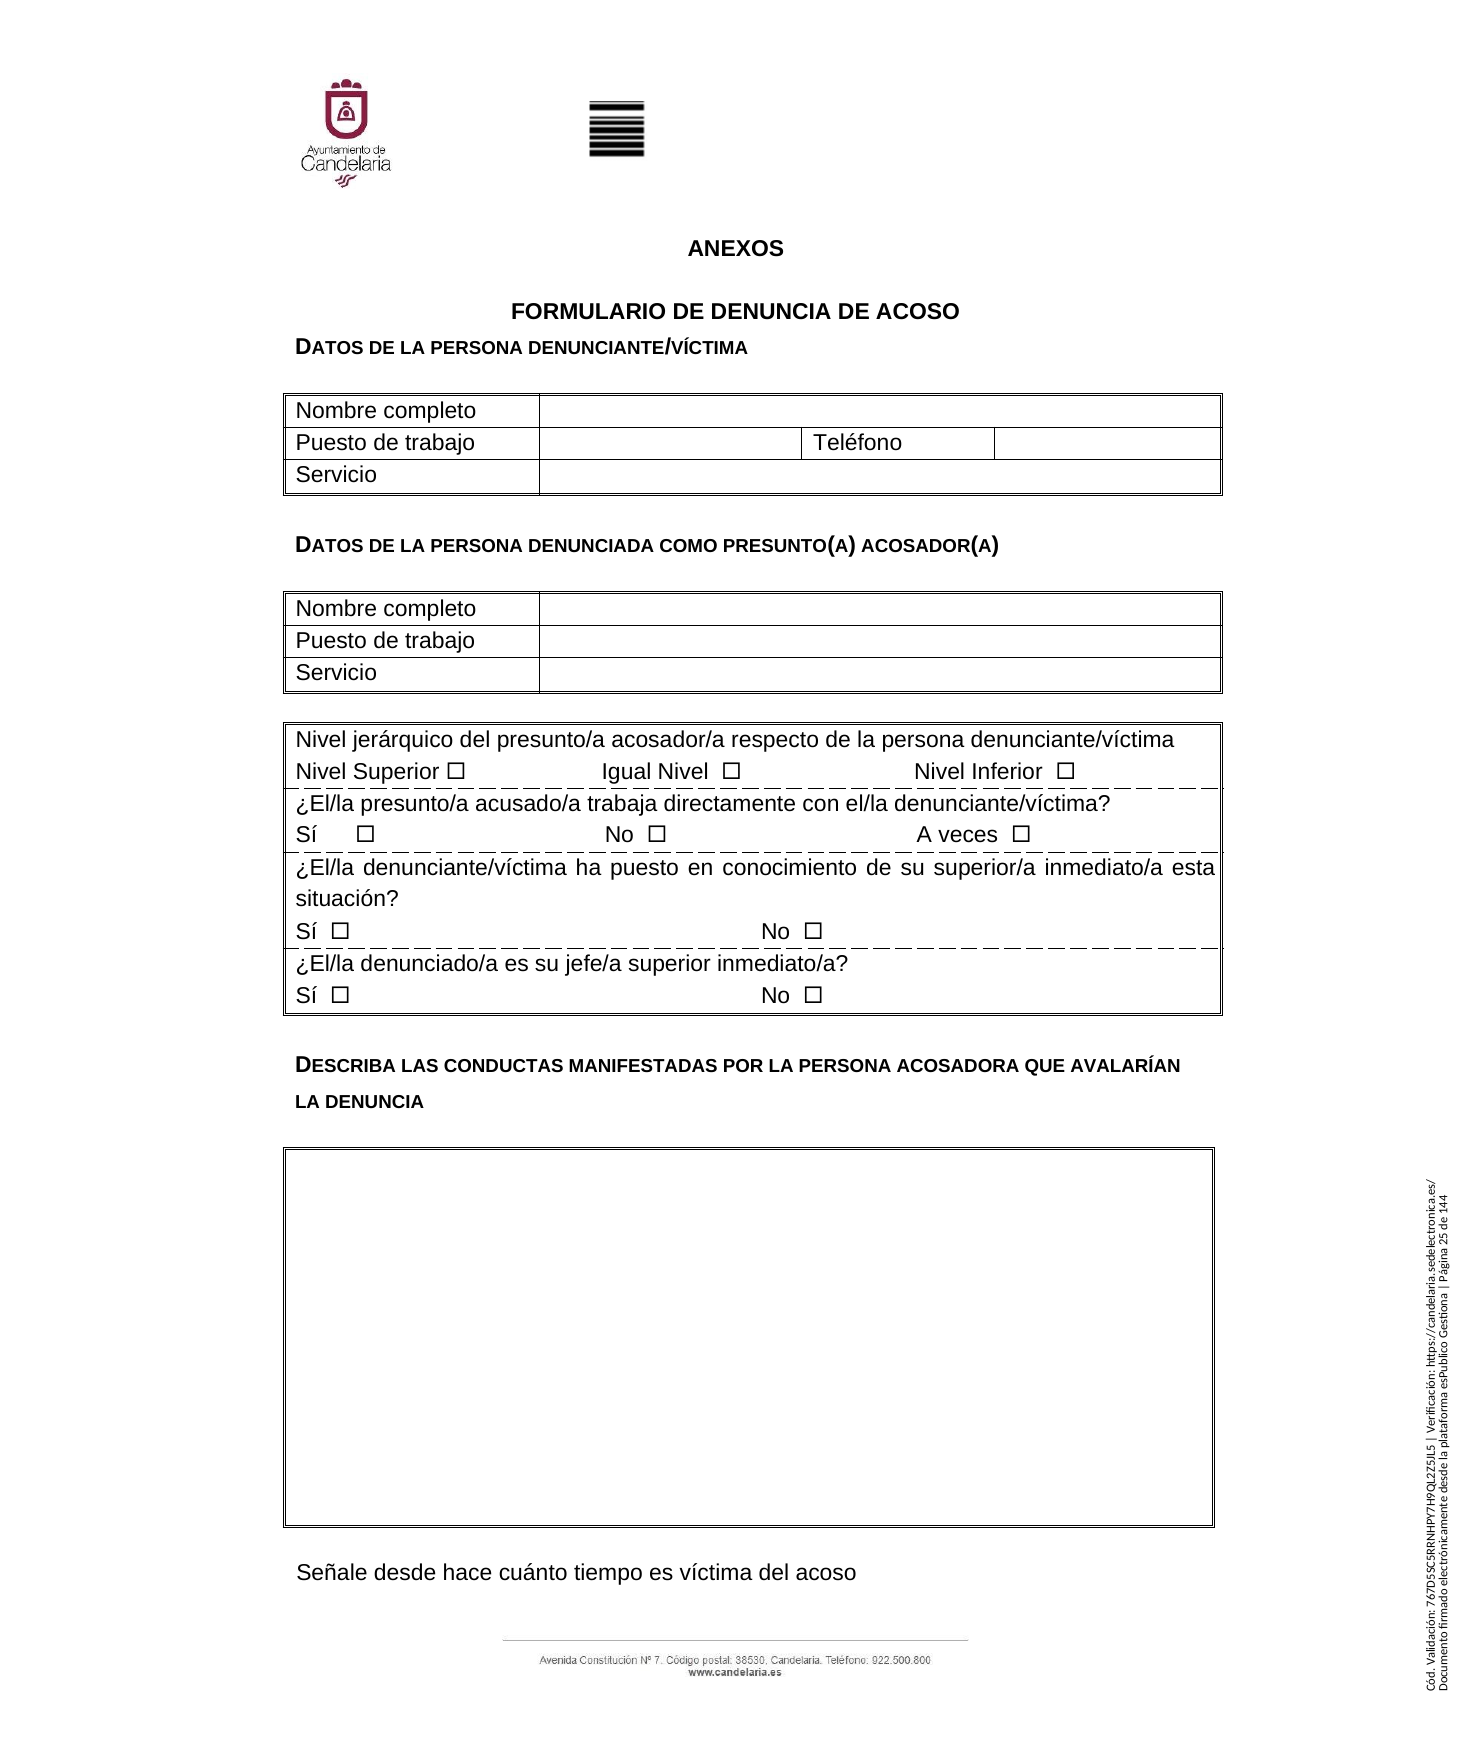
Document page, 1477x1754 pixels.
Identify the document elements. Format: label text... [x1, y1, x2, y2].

subtitle FORMULARIO DE DENUNCIA DE ACOSO [296, 298, 1181, 324]
table_header [286, 1150, 1212, 1525]
table_cell ¿El/la denunciado/a es su jefe/a superior inmediato/a? Sí  No  [286, 948, 1220, 1013]
table_cell Servicio [286, 658, 539, 691]
text ANEXOS [296, 235, 1182, 262]
table_header [540, 396, 1220, 427]
table_header Nivel jerárquico del presunto/a acosador/a respecto de la persona denunciante/víctima Nivel Superior  Igual Nivel  Nivel Inferior  [286, 725, 1220, 787]
table_cell [540, 626, 1220, 657]
table_cell [540, 658, 1220, 691]
table_cell Servicio [286, 460, 539, 493]
table_cell [995, 428, 1220, 459]
table_cell Puesto de trabajo [286, 626, 539, 657]
table_cell Teléfono [802, 428, 994, 459]
table_cell [540, 428, 801, 459]
text DESCRIBA LAS CONDUCTAS MANIFESTADAS POR LA PERSONA ACOSADORA QUE AVALARÍAN [295, 1051, 1182, 1077]
table_header Nombre completo [286, 594, 539, 625]
table_header Nombre completo [286, 396, 539, 427]
table_cell ¿El/la presunto/a acusado/a trabaja directamente con el/la denunciante/víctima? Sí  No  A veces  [286, 788, 1220, 852]
table_cell [540, 460, 1220, 493]
table_cell ¿El/la denunciante/víctima ha puesto en conocimiento de su superior/a inmediato/a esta situación? Sí  No  [286, 852, 1220, 948]
text DATOS DE LA PERSONA DENUNCIANTE/VÍCTIMA [295, 333, 1182, 359]
text LA DENUNCIA [295, 1087, 1182, 1113]
table_header [540, 594, 1220, 625]
text Señale desde hace cuánto tiempo es víctima del acoso [296, 1559, 1182, 1585]
text DATOS DE LA PERSONA DENUNCIADA COMO PRESUNTO(A) ACOSADOR(A) [295, 531, 1182, 557]
table_cell Puesto de trabajo [286, 428, 539, 459]
